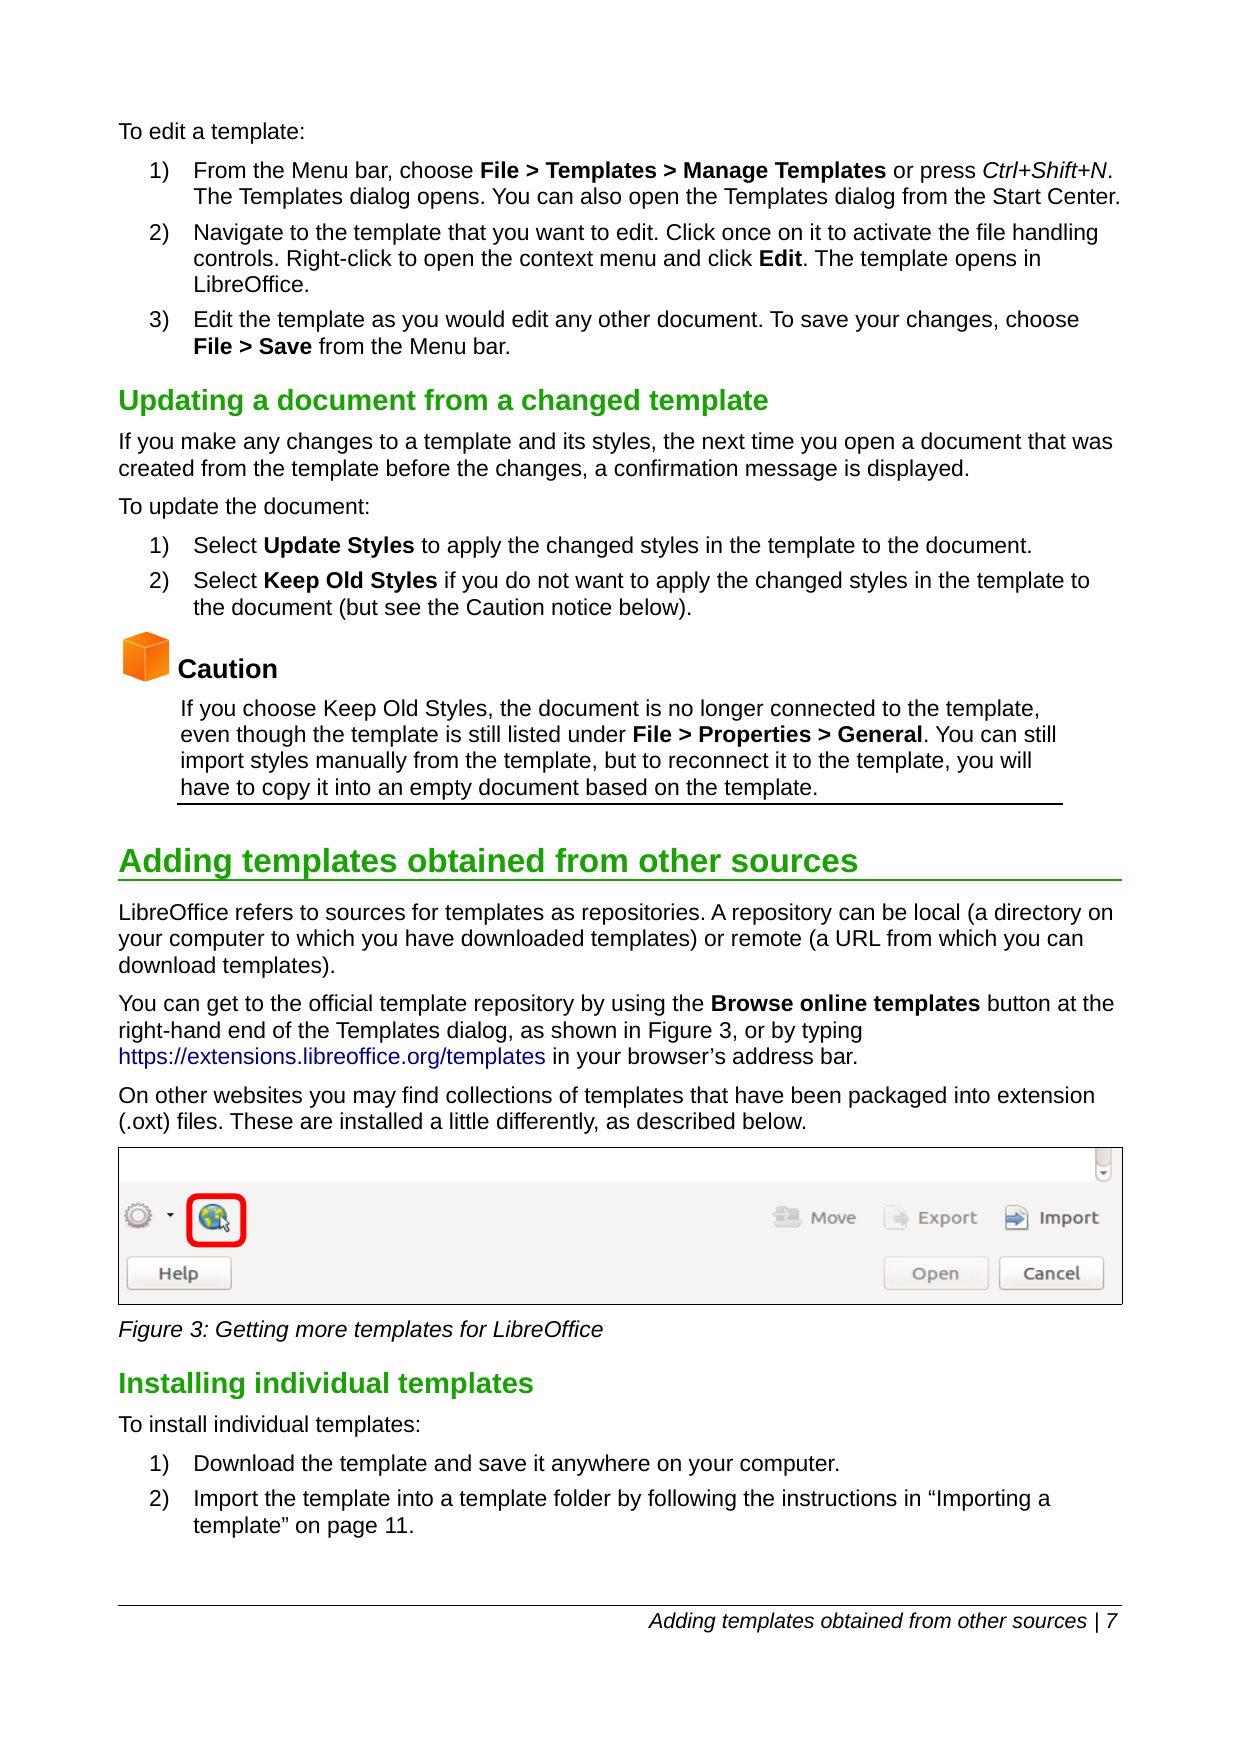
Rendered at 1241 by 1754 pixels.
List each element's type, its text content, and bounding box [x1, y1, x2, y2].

subtitle Updating a document from a changed template [118, 383, 1122, 416]
text On other websites you may find collections of templates that have been packaged into extension (.oxt) files. These are installed a little differently, as described below. [118, 1082, 1122, 1135]
list To install individual templates: [118, 1411, 1122, 1438]
picture [119, 629, 173, 684]
subtitle Adding templates obtained from other sources [118, 841, 1122, 879]
subtitle Caution [173, 629, 1122, 684]
list Navigate to the template that you want to edit. Click once on it to activate the file handling controls. Right-click to open the context menu and click Edit. The template opens in LibreOffice. [169, 218, 1122, 298]
text You can get to the official template repository by using the Browse online templates button at the right-hand end of the Templates dialog, as shown in Figure 3, or by typing https://extensions.libreoffice.org/templates in your browser’s address bar. [118, 990, 1122, 1069]
picture [119, 1148, 1122, 1304]
text To update the document: [118, 493, 1122, 520]
list Import the template into a template folder by following the instructions in “Importing a template” on page 11. [169, 1485, 1122, 1538]
text Figure 3: Getting more templates for LibreOffice [118, 1316, 1122, 1342]
subtitle Installing individual templates [118, 1366, 1122, 1399]
text If you make any changes to a template and its styles, the next time you open a document that was created from the template before the changes, a confirmation message is displayed. [118, 428, 1122, 481]
text LibreOffice refers to sources for templates as repositories. A repository can be local (a directory on your computer to which you have downloaded templates) or remote (a URL from which you can download templates). [118, 899, 1122, 978]
list Select Keep Old Styles if you do not want to apply the changed styles in the template to the document (but see the Caution notice below). [169, 567, 1122, 620]
list Download the template and save it anywhere on your computer. [169, 1450, 1122, 1476]
list To edit a template: [118, 118, 1122, 144]
text If you choose Keep Old Styles, the document is no longer connected to the template, even though the template is still listed under File > Properties > General. You can still import styles manually from the template, but to reconnect it to the template, you will have to copy it into an empty document based on the template. [177, 692, 1063, 803]
list Select Update Styles to apply the changed styles in the template to the document. [169, 532, 1122, 558]
list Edit the template as you would edit any other document. To save your changes, choose File > Save from the Menu bar. [169, 306, 1122, 359]
list From the Menu bar, choose File > Templates > Manage Templates or press Ctrl+Shift+N. The Templates dialog opens. You can also open the Templates dialog from the Start Center. [169, 157, 1122, 210]
